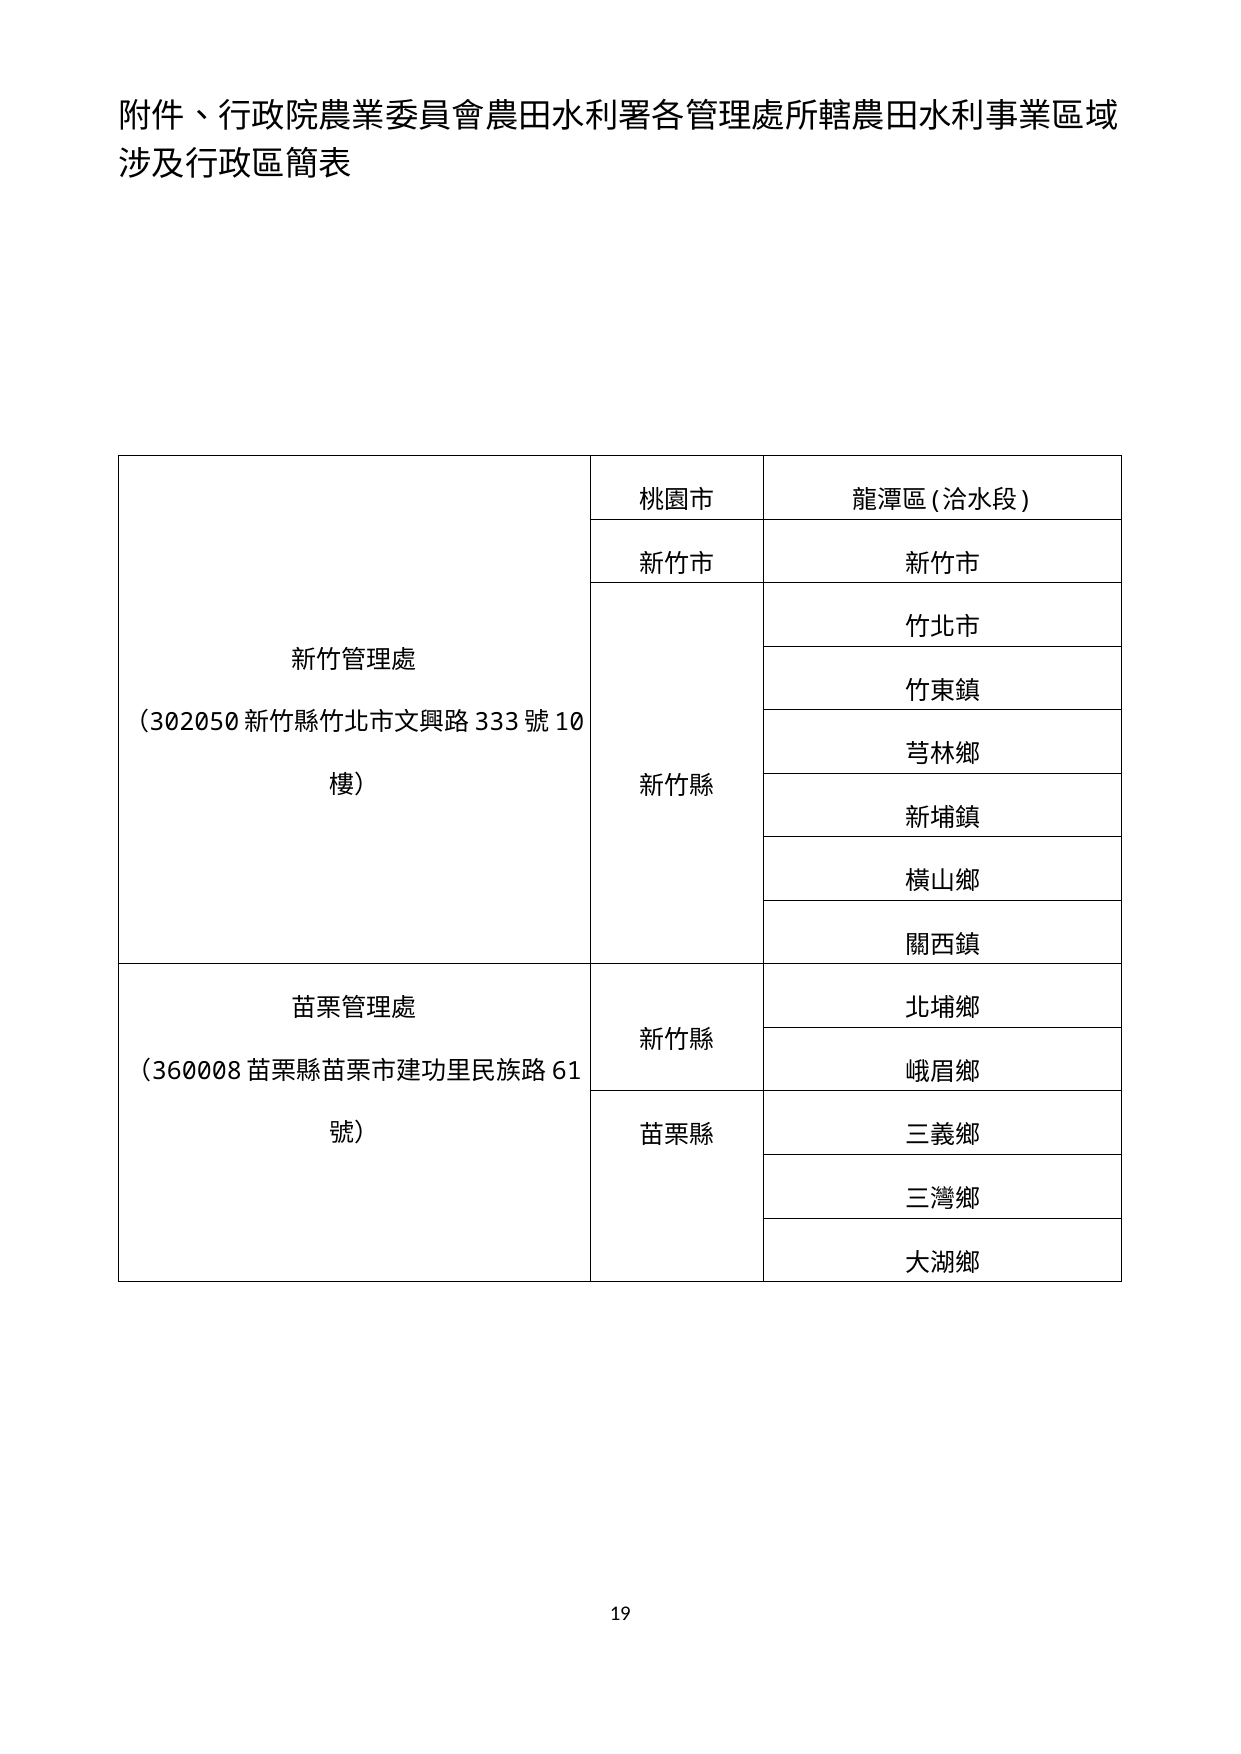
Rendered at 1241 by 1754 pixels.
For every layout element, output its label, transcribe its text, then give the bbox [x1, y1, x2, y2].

table_cell 新埔鎮 [764, 774, 1121, 836]
table_cell 桃園市 [591, 456, 763, 518]
table_cell 大湖鄉 [764, 1219, 1121, 1281]
table_cell 新竹市 [591, 520, 763, 582]
table_cell 新竹管理處 （302050新竹縣竹北市文興路333號10樓） [119, 456, 590, 963]
table_cell 橫山鄉 [764, 837, 1121, 900]
table_cell 苗栗管理處 （360008苗栗縣苗栗市建功里民族路61號） [119, 964, 590, 1281]
table_cell 新竹縣 [591, 964, 763, 1090]
table_cell 關西鎮 [764, 901, 1121, 963]
table_cell 竹北市 [764, 583, 1121, 646]
table_cell 峨眉鄉 [764, 1028, 1121, 1090]
table_cell 芎林鄉 [764, 710, 1121, 773]
table_cell 苗栗縣 [591, 1091, 763, 1281]
table_cell 三義鄉 [764, 1091, 1121, 1154]
table_cell 三灣鄉 [764, 1155, 1121, 1217]
table_cell 北埔鄉 [764, 964, 1121, 1027]
table_cell 竹東鎮 [764, 647, 1121, 709]
table_cell 龍潭區(洽水段) [764, 456, 1121, 518]
table_cell 新竹市 [764, 520, 1121, 582]
table_cell 新竹縣 [591, 583, 763, 963]
